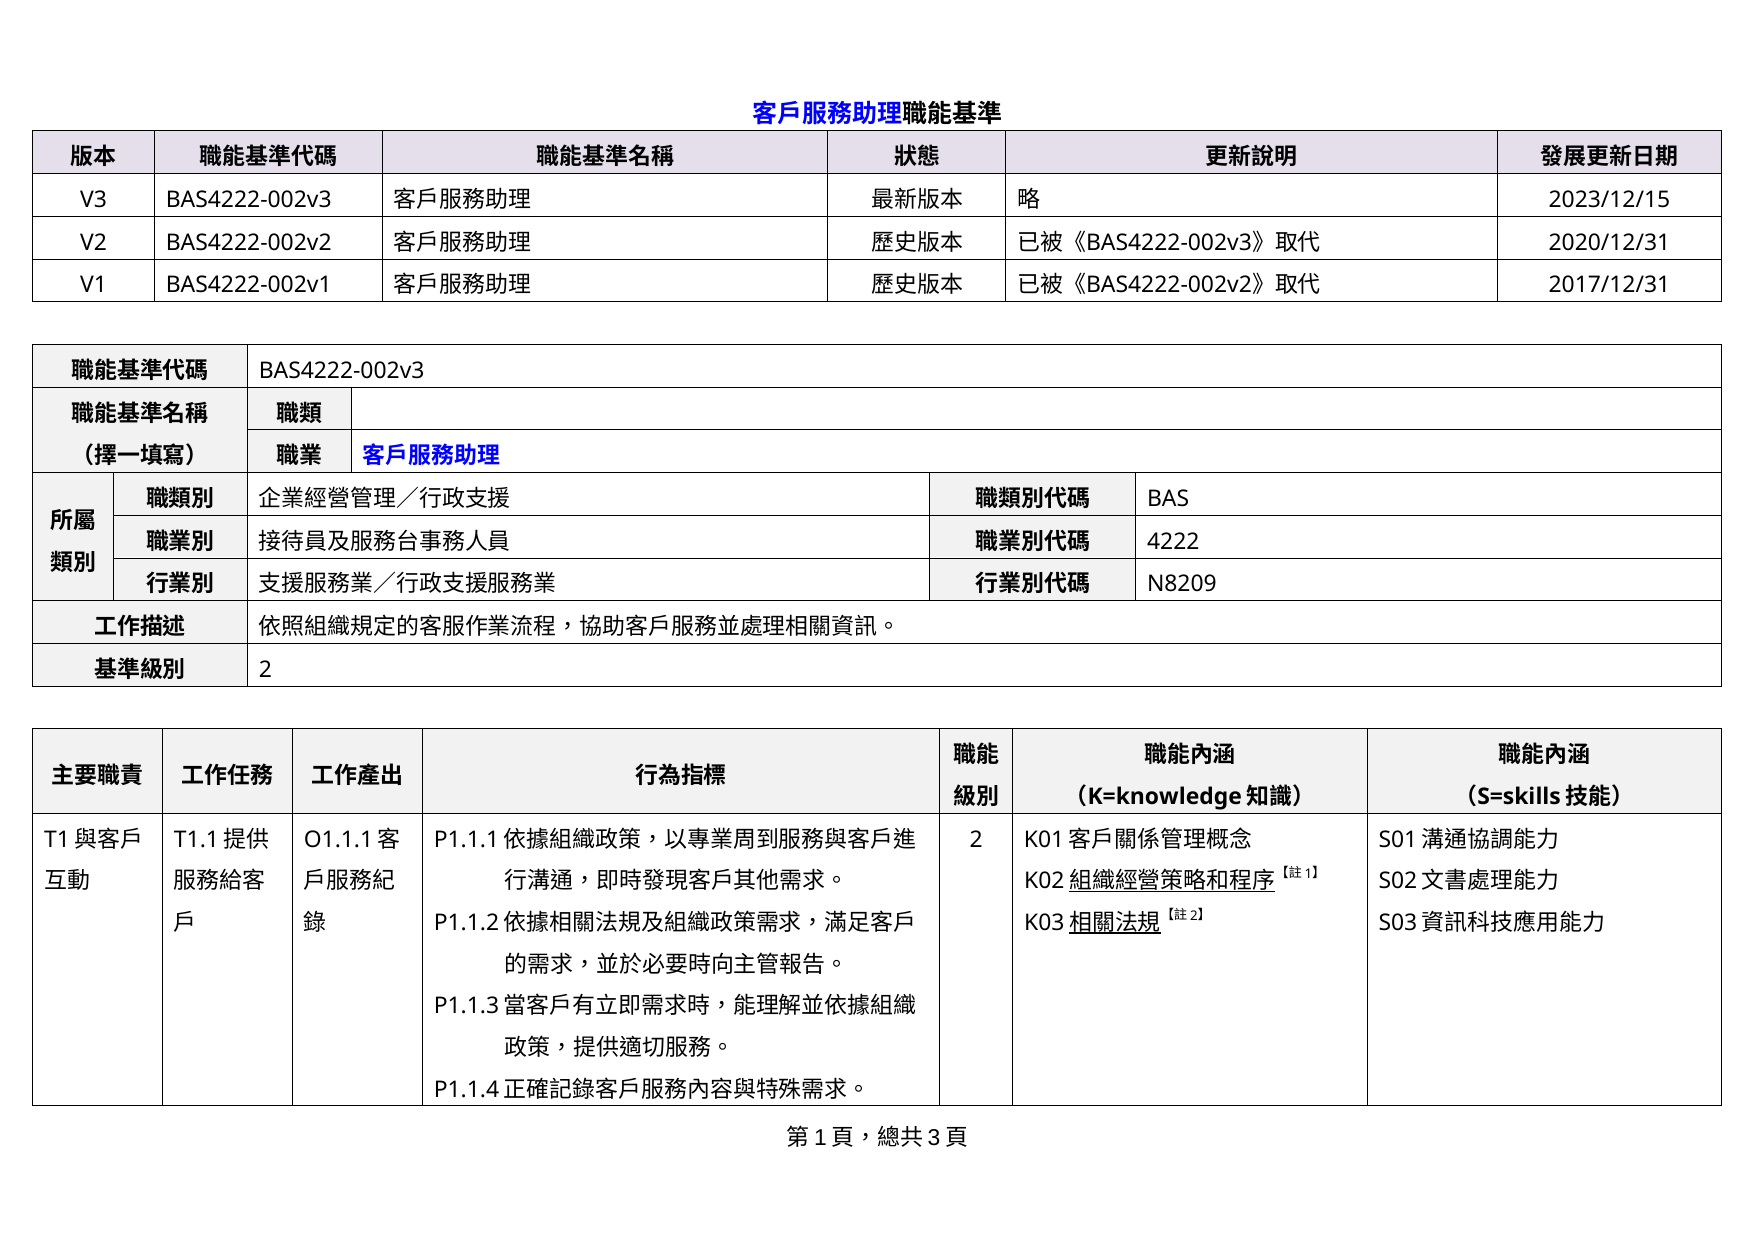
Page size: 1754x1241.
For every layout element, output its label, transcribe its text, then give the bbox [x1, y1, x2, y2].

text 客戶服務助理職能基準 [118, 89, 1636, 130]
table_cell 所屬類別 [33, 473, 113, 600]
table_cell 客戶服務助理 [352, 430, 1721, 472]
table_header 職能基準代碼 [33, 345, 247, 387]
table_cell 依照組織規定的客服作業流程，協助客戶服務並處理相關資訊。 [248, 601, 1721, 643]
table_cell O1.1.1客戶服務紀錄 [293, 814, 422, 1105]
table_header 職能內涵 （S=skills技能） [1368, 729, 1721, 813]
table_cell 2020/12/31 [1498, 217, 1721, 258]
table_cell V2 [33, 217, 154, 258]
table_header 狀態 [828, 131, 1005, 173]
table_header 主要職責 [33, 729, 162, 813]
table_cell 職類 [248, 388, 351, 429]
table_cell 已被《BAS4222-002v2》取代 [1006, 260, 1497, 301]
table_cell 2017/12/31 [1498, 260, 1721, 301]
table_cell 工作描述 [33, 601, 247, 643]
table_cell K01客戶關係管理概念 K02組織經營策略和程序【註1】 K03相關法規【註2】 [1013, 814, 1367, 1105]
table_cell 2 [940, 814, 1012, 1105]
table_header 職能基準名稱 [383, 131, 827, 173]
table_cell 4222 [1136, 516, 1721, 557]
table_header 行為指標 [423, 729, 939, 813]
table_cell 行業別代碼 [930, 559, 1135, 600]
table_header 職能級別 [940, 729, 1012, 813]
table_cell P1.1.1依據組織政策，以專業周到服務與客戶進行溝通，即時發現客戶其他需求。 P1.1.2依據相關法規及組織政策需求，滿足客戶的需求，並於必要時向主管報告。 P1.1.3當客戶有立即需求時，能理解並依據組織政策，提供適切服務。 P1.1.4正確記錄客戶服務內容與特殊需求。 [423, 814, 939, 1105]
table_cell 職業 [248, 430, 351, 472]
table_cell 基準級別 [33, 644, 247, 686]
table_cell 職能基準名稱 （擇一填寫） [33, 388, 247, 472]
table_header 職能基準代碼 [155, 131, 382, 173]
table_cell BAS4222-002v3 [155, 174, 382, 216]
table_cell 行業別 [114, 559, 247, 600]
table_cell 2023/12/15 [1498, 174, 1721, 216]
table_cell 企業經營管理／行政支援 [248, 473, 929, 515]
table_cell BAS4222-002v2 [155, 217, 382, 258]
table_header 發展更新日期 [1498, 131, 1721, 173]
table_cell 歷史版本 [828, 260, 1005, 301]
table_cell S01溝通協調能力 S02文書處理能力 S03資訊科技應用能力 [1368, 814, 1721, 1105]
table_header 更新說明 [1006, 131, 1497, 173]
table_cell V1 [33, 260, 154, 301]
table_cell V3 [33, 174, 154, 216]
table_cell 客戶服務助理 [383, 260, 827, 301]
table_cell 接待員及服務台事務人員 [248, 516, 929, 557]
table_cell 歷史版本 [828, 217, 1005, 258]
table_header BAS4222-002v3 [248, 345, 1721, 387]
table_cell 最新版本 [828, 174, 1005, 216]
table_cell 職業別 [114, 516, 247, 557]
table_header 職能內涵 （K=knowledge知識） [1013, 729, 1367, 813]
table_cell 職類別 [114, 473, 247, 515]
table_cell T1與客戶互動 [33, 814, 162, 1105]
table_cell BAS4222-002v1 [155, 260, 382, 301]
table_cell 職類別代碼 [930, 473, 1135, 515]
table_cell 略 [1006, 174, 1497, 216]
table_cell 職業別代碼 [930, 516, 1135, 557]
table_cell [352, 388, 1721, 429]
table_cell N8209 [1136, 559, 1721, 600]
table_header 工作產出 [293, 729, 422, 813]
table_cell 客戶服務助理 [383, 174, 827, 216]
table_cell T1.1提供服務給客戶 [163, 814, 292, 1105]
table_cell 支援服務業／行政支援服務業 [248, 559, 929, 600]
table_cell 2 [248, 644, 1721, 686]
table_cell BAS [1136, 473, 1721, 515]
table_cell 已被《BAS4222-002v3》取代 [1006, 217, 1497, 258]
table_header 版本 [33, 131, 154, 173]
table_header 工作任務 [163, 729, 292, 813]
table_cell 客戶服務助理 [383, 217, 827, 258]
